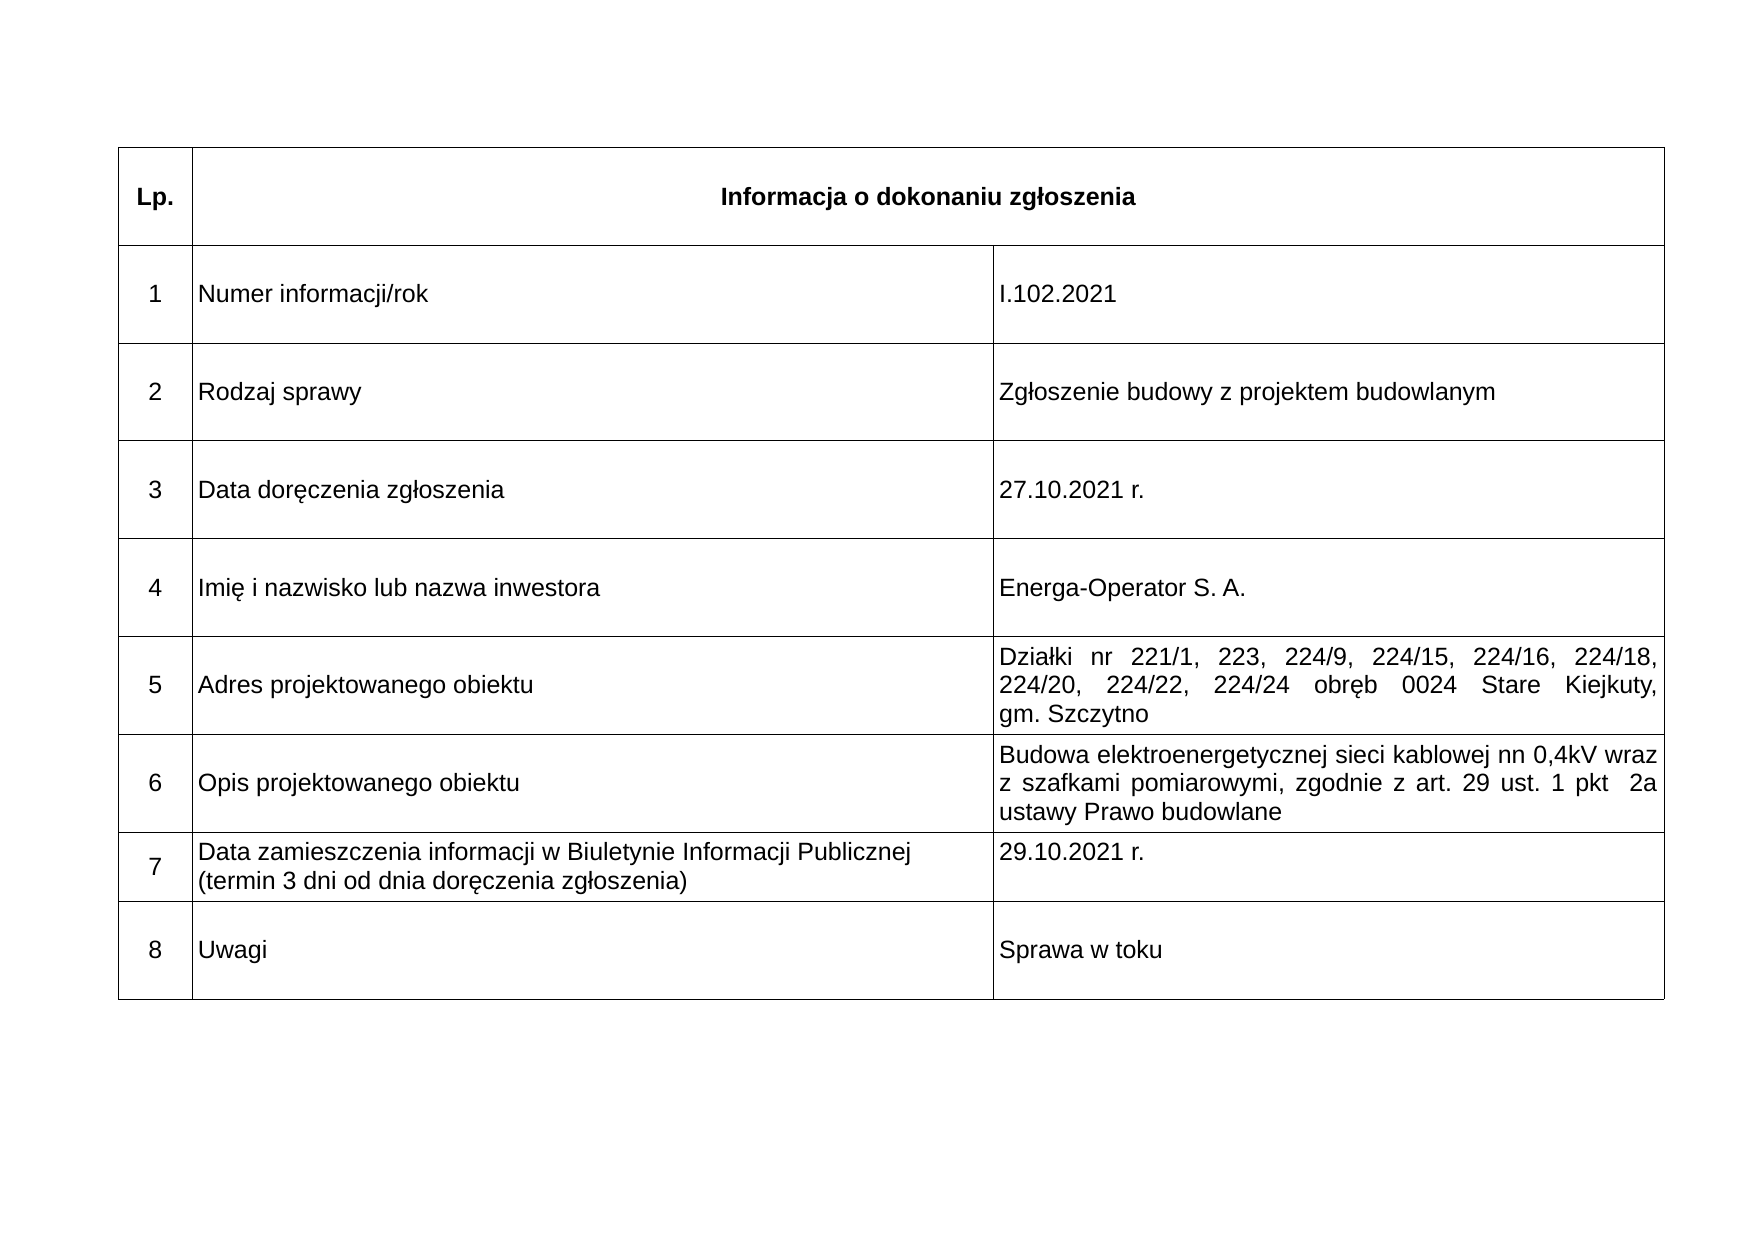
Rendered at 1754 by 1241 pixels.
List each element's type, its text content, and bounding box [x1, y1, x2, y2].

table_cell I.102.2021 [994, 246, 1664, 342]
table_cell Zgłoszenie budowy z projektem budowlanym [994, 344, 1664, 440]
table_cell 7 [119, 833, 192, 901]
table_cell Rodzaj sprawy [193, 344, 993, 440]
table_cell Data doręczenia zgłoszenia [193, 441, 993, 538]
table_cell 5 [119, 637, 192, 734]
table_cell Uwagi [193, 902, 993, 998]
table_cell 3 [119, 441, 192, 538]
table_cell 2 [119, 344, 192, 440]
table_cell Budowa elektroenergetycznej sieci kablowej nn 0,4kV wraz z szafkami pomiarowymi, zgodnie z art. 29 ust. 1 pkt 2a ustawy Prawo budowlane [994, 735, 1664, 832]
table_header Lp. [119, 148, 192, 245]
table_cell Energa-Operator S. A. [994, 539, 1664, 636]
table_cell 1 [119, 246, 192, 342]
table_cell Opis projektowanego obiektu [193, 735, 993, 832]
table_cell 6 [119, 735, 192, 832]
table_cell 8 [119, 902, 192, 998]
table_cell Imię i nazwisko lub nazwa inwestora [193, 539, 993, 636]
table_cell Sprawa w toku [994, 902, 1664, 998]
table_cell 27.10.2021 r. [994, 441, 1664, 538]
table_header Informacja o dokonaniu zgłoszenia [193, 148, 1664, 245]
table_cell Numer informacji/rok [193, 246, 993, 342]
table_cell Działki nr 221/1, 223, 224/9, 224/15, 224/16, 224/18, 224/20, 224/22, 224/24 obręb 0024 Stare Kiejkuty, gm. Szczytno [994, 637, 1664, 734]
table_cell 29.10.2021 r. [994, 833, 1664, 901]
table_cell Adres projektowanego obiektu [193, 637, 993, 734]
table_cell Data zamieszczenia informacji w Biuletynie Informacji Publicznej (termin 3 dni od dnia doręczenia zgłoszenia) [193, 833, 993, 901]
table_cell 4 [119, 539, 192, 636]
